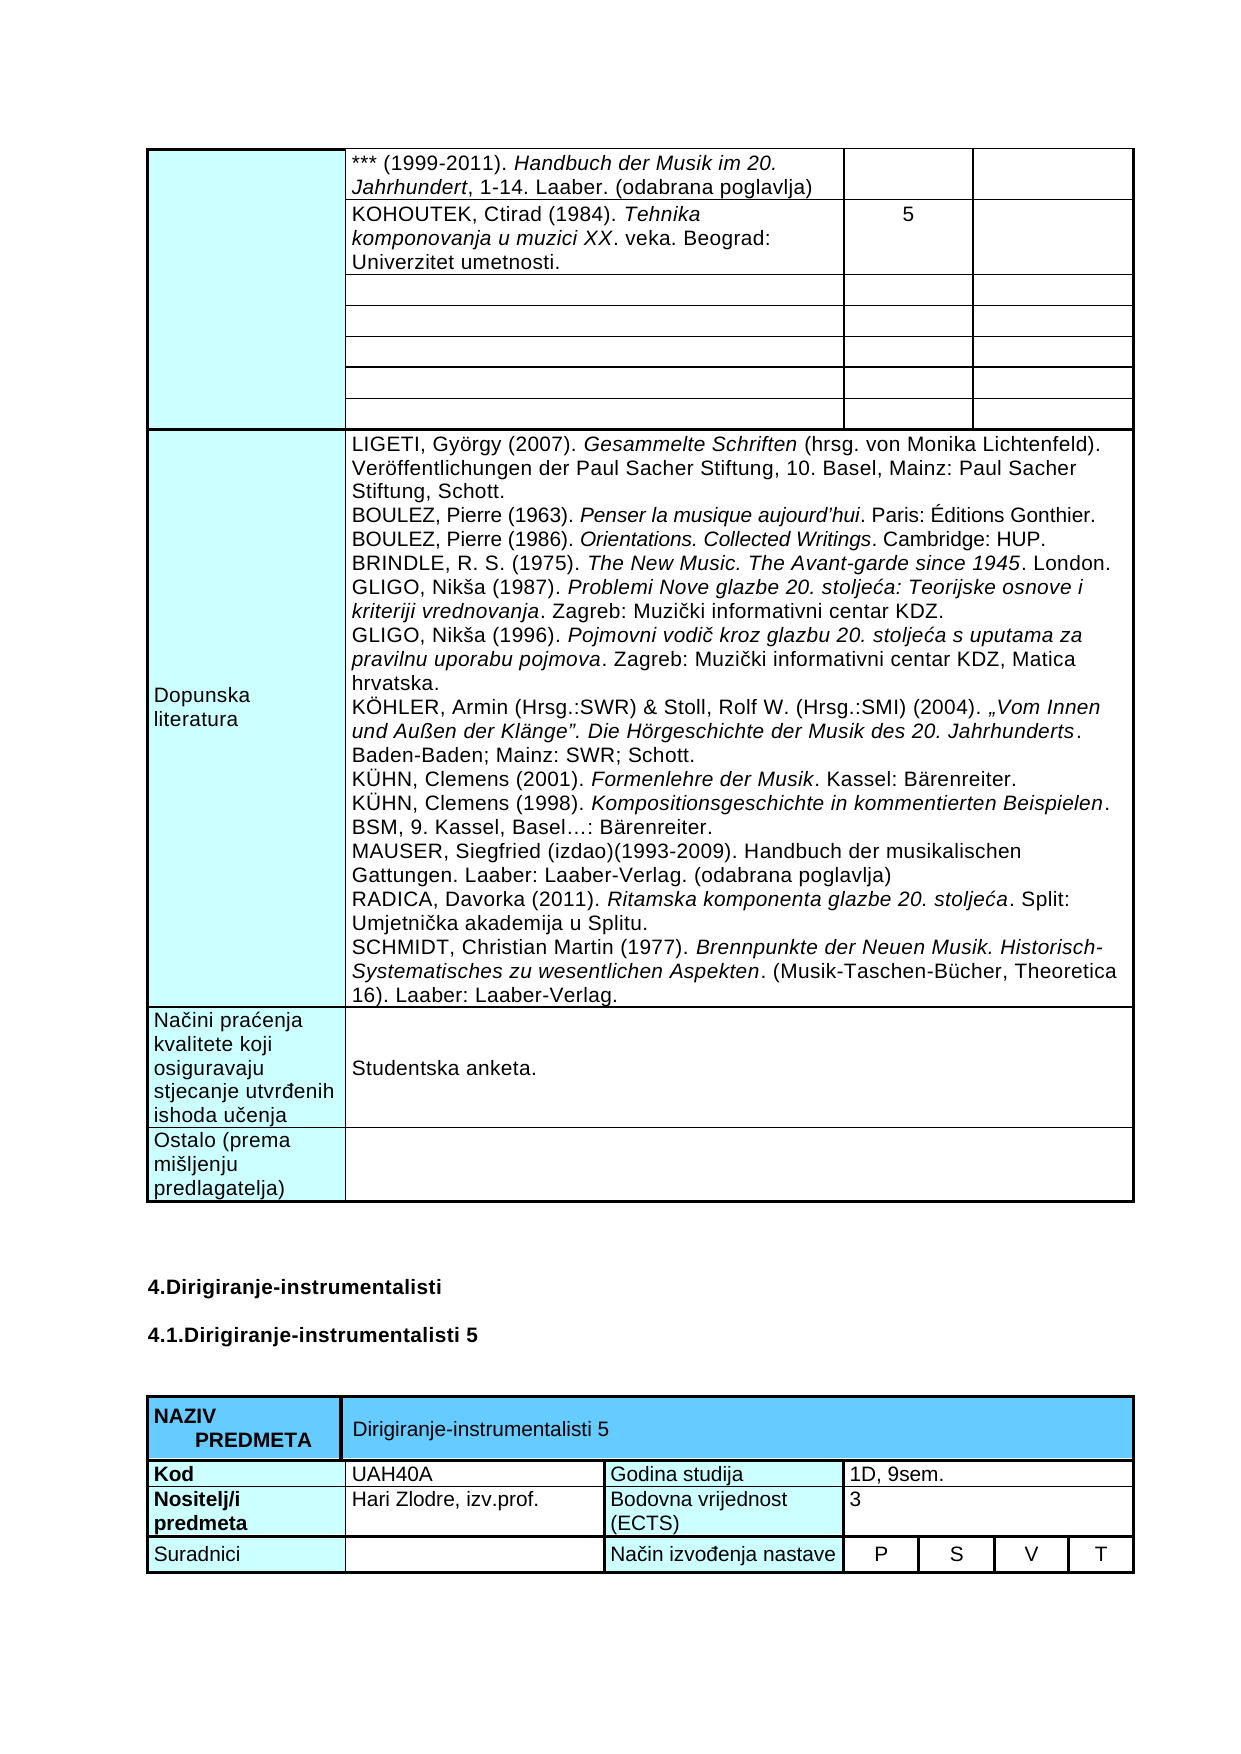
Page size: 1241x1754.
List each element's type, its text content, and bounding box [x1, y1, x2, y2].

table_header NAZIV PREDMETA [149, 1398, 339, 1458]
table_cell [974, 368, 1132, 397]
table_cell 1D, 9sem. [845, 1462, 1132, 1486]
table_cell [346, 306, 843, 336]
table_cell Hari Zlodre, izv.prof. [346, 1487, 603, 1534]
table_cell Načini praćenja kvalitete koji osiguravaju stjecanje utvrđenih ishoda učenja [149, 1008, 345, 1127]
table_cell 5 [845, 200, 972, 274]
table_cell [149, 151, 345, 428]
text 4.1.Dirigiranje-instrumentalisti 5 [148, 1323, 1093, 1347]
table_cell LIGETI, György (2007). Gesammelte Schriften (hrsg. von Monika Lichtenfeld). Veröffentlichungen der Paul Sacher Stiftung, 10. Basel, Mainz: Paul Sacher Stiftung, Schott. BOULEZ, Pierre (1963). Penser la musique aujourd’hui. Paris: Éditions Gonthier. BOULEZ, Pierre (1986). Orientations. Collected Writings. Cambridge: HUP. BRINDLE, R. S. (1975). The New Music. The Avant-garde since 1945. London. GLIGO, Nikša (1987). Problemi Nove glazbe 20. stoljeća: Teorijske osnove i kriteriji vrednovanja. Zagreb: Muzički informativni centar KDZ. GLIGO, Nikša (1996). Pojmovni vodič kroz glazbu 20. stoljeća s uputama za pravilnu uporabu pojmova. Zagreb: Muzički informativni centar KDZ, Matica hrvatska. KÖHLER, Armin (Hrsg.:SWR) & Stoll, Rolf W. (Hrsg.:SMI) (2004). „Vom Innen und Außen der Klänge”. Die Hörgeschichte der Musik des 20. Jahrhunderts. Baden-Baden; Mainz: SWR; Schott. KÜHN, Clemens (2001). Formenlehre der Musik. Kassel: Bärenreiter. KÜHN, Clemens (1998). Kompositionsgeschichte in kommentierten Beispielen. BSM, 9. Kassel, Basel…: Bärenreiter. MAUSER, Siegfried (izdao)(1993-2009). Handbuch der musikalischen Gattungen. Laaber: Laaber-Verlag. (odabrana poglavlja) RADICA, Davorka (2011). Ritamska komponenta glazbe 20. stoljeća. Split: Umjetnička akademija u Splitu. SCHMIDT, Christian Martin (1977). Brennpunkte der Neuen Musik. Historisch-Systematisches zu wesentlichen Aspekten. (Musik-Taschen-Bücher, Theoretica 16). Laaber: Laaber-Verlag. [346, 431, 1132, 1006]
table_cell [974, 149, 1132, 199]
table_cell [845, 149, 972, 199]
table_cell Suradnici [149, 1538, 345, 1571]
table_cell Godina studija [606, 1462, 842, 1486]
table_cell [974, 306, 1132, 336]
table_cell Kod [149, 1462, 345, 1486]
table_cell [845, 306, 972, 336]
table_cell Način izvođenja nastave [606, 1538, 842, 1571]
text 4.Dirigiranje-instrumentalisti [148, 1275, 1093, 1299]
table_cell S [920, 1538, 993, 1571]
table_cell Bodovna vrijednost (ECTS) [606, 1487, 842, 1534]
table_cell UAH40A [346, 1462, 603, 1486]
table_cell [346, 368, 843, 397]
table_cell T [1070, 1538, 1132, 1571]
table_cell V [996, 1538, 1067, 1571]
table_cell [845, 337, 972, 366]
table_cell [974, 275, 1132, 304]
table_cell [974, 337, 1132, 366]
table_cell KOHOUTEK, Ctirad (1984). Tehnika komponovanja u muzici XX. veka. Beograd: Univerzitet umetnosti. [346, 200, 843, 274]
table_cell Ostalo (prema mišljenju predlagatelja) [149, 1128, 345, 1200]
table_cell Studentska anketa. [346, 1008, 1132, 1127]
table_cell [845, 275, 972, 304]
table_cell [346, 399, 843, 428]
table_cell [346, 1538, 603, 1571]
table_cell [346, 1128, 1132, 1200]
table_cell [845, 368, 972, 397]
table_cell Nositelj/i predmeta [149, 1487, 345, 1534]
table_cell Dopunska literatura [149, 431, 345, 1006]
table_cell [845, 399, 972, 428]
table_cell 3 [845, 1487, 1132, 1534]
table_cell [974, 399, 1132, 428]
table_cell [346, 337, 843, 366]
table_header Dirigiranje-instrumentalisti 5 [343, 1398, 1132, 1458]
table_cell [974, 200, 1132, 274]
table_cell [346, 275, 843, 304]
table_cell P [845, 1538, 917, 1571]
table_cell *** (1999-2011). Handbuch der Musik im 20. Jahrhundert, 1-14. Laaber. (odabrana poglavlja) [346, 149, 843, 199]
